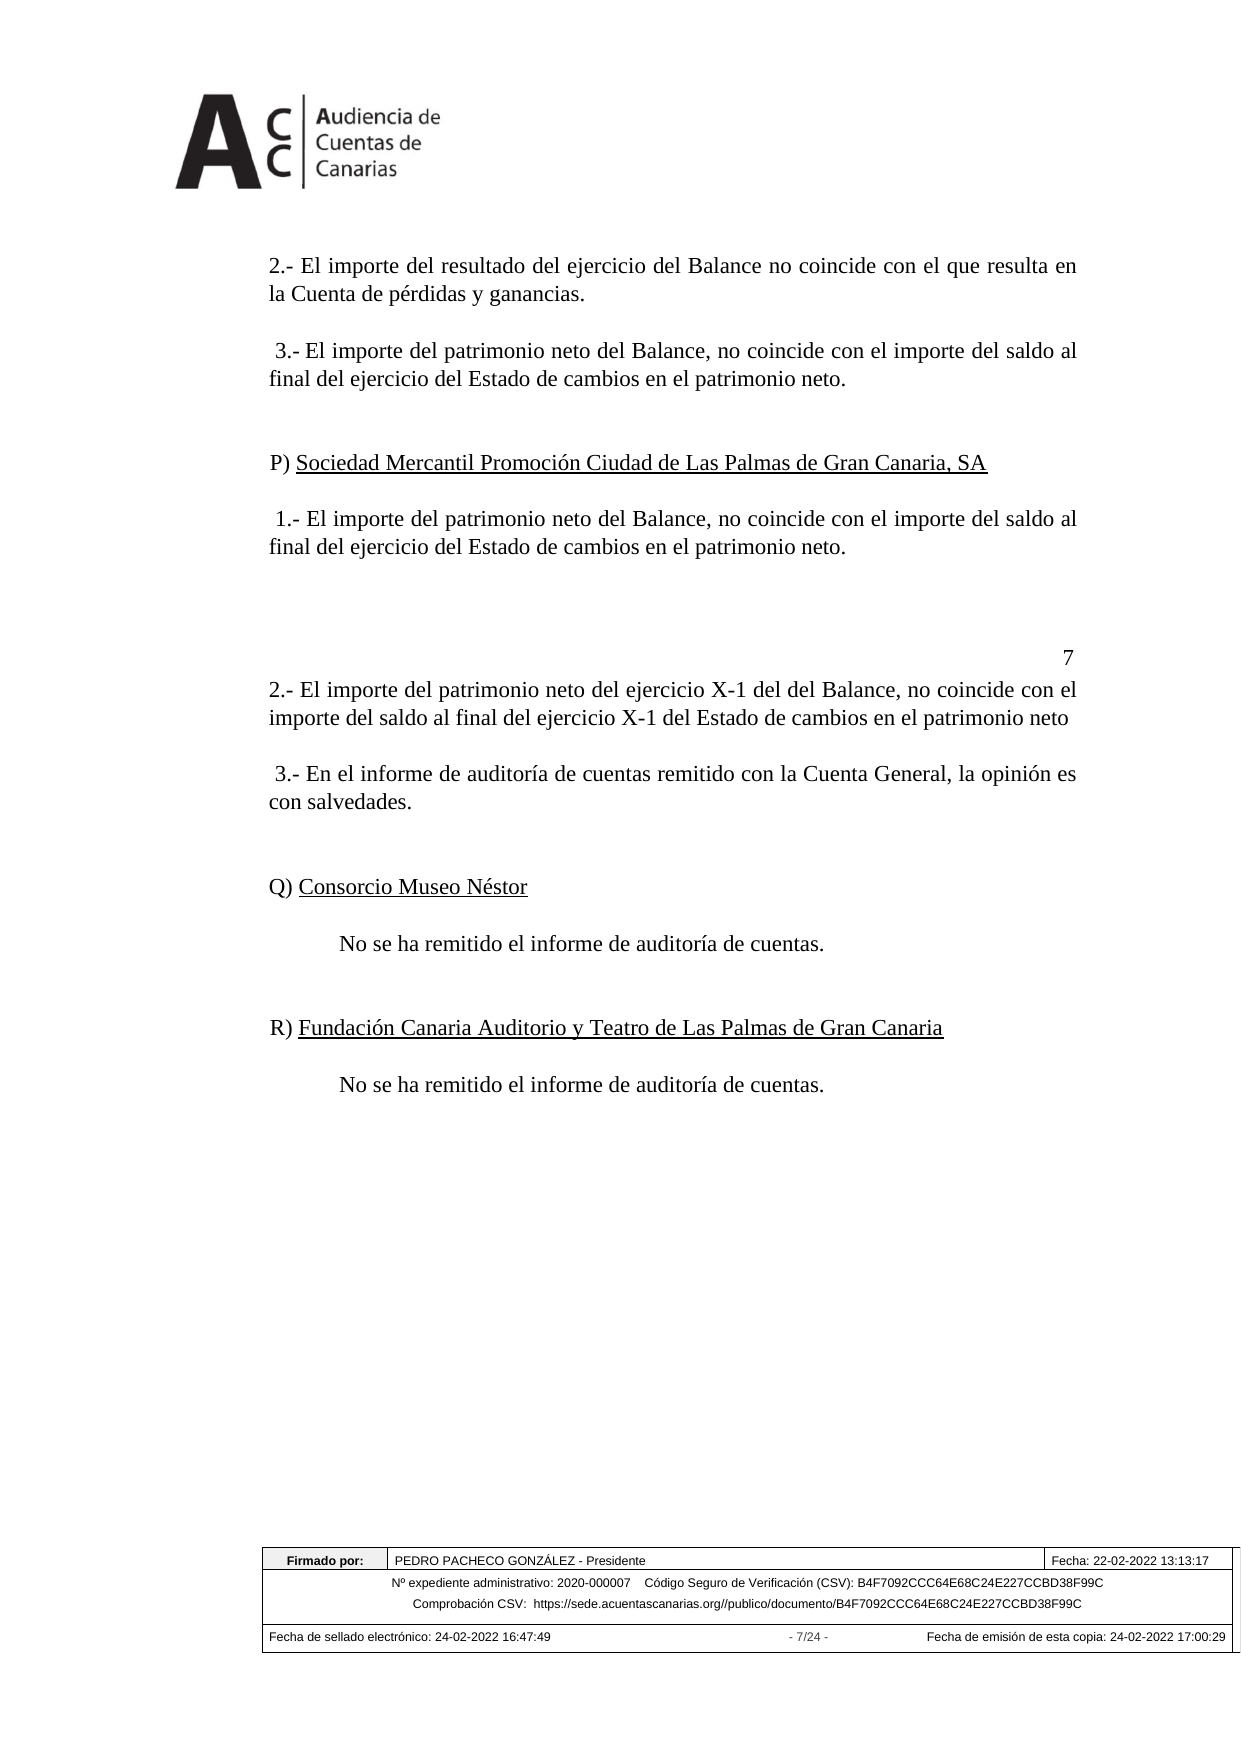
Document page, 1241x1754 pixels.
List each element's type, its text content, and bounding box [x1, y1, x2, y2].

text 2.- El importe del patrimonio neto del ejercicio X-1 del del Balance, no coincide con el importe del saldo al final del ejercicio X-1 del Estado de cambios en el patrimonio neto [268, 676, 1078, 730]
text 3.- El importe del patrimonio neto del Balance, no coincide con el importe del saldo al final del ejercicio del Estado de cambios en el patrimonio neto. [268, 337, 1078, 391]
text 7 [263, 644, 1079, 670]
text 2.- El importe del resultado del ejercicio del Balance no coincide con el que resulta en la Cuenta de pérdidas y ganancias. [268, 252, 1078, 307]
text 3.- En el informe de auditoría de cuentas remitido con la Cuenta General, la opinión es con salvedades. [268, 760, 1078, 814]
text Q) Consorcio Museo Néstor [268, 873, 1078, 899]
subtitle P) Sociedad Mercantil Promoción Ciudad de Las Palmas de Gran Canaria, SA [269, 449, 1078, 476]
text 1.- El importe del patrimonio neto del Balance, no coincide con el importe del saldo al final del ejercicio del Estado de cambios en el patrimonio neto. [268, 506, 1078, 560]
text No se ha remitido el informe de auditoría de cuentas. [263, 930, 1078, 956]
text No se ha remitido el informe de auditoría de cuentas. [263, 1071, 1078, 1098]
subtitle R) Fundación Canaria Auditorio y Teatro de Las Palmas de Gran Canaria [269, 1014, 1078, 1041]
